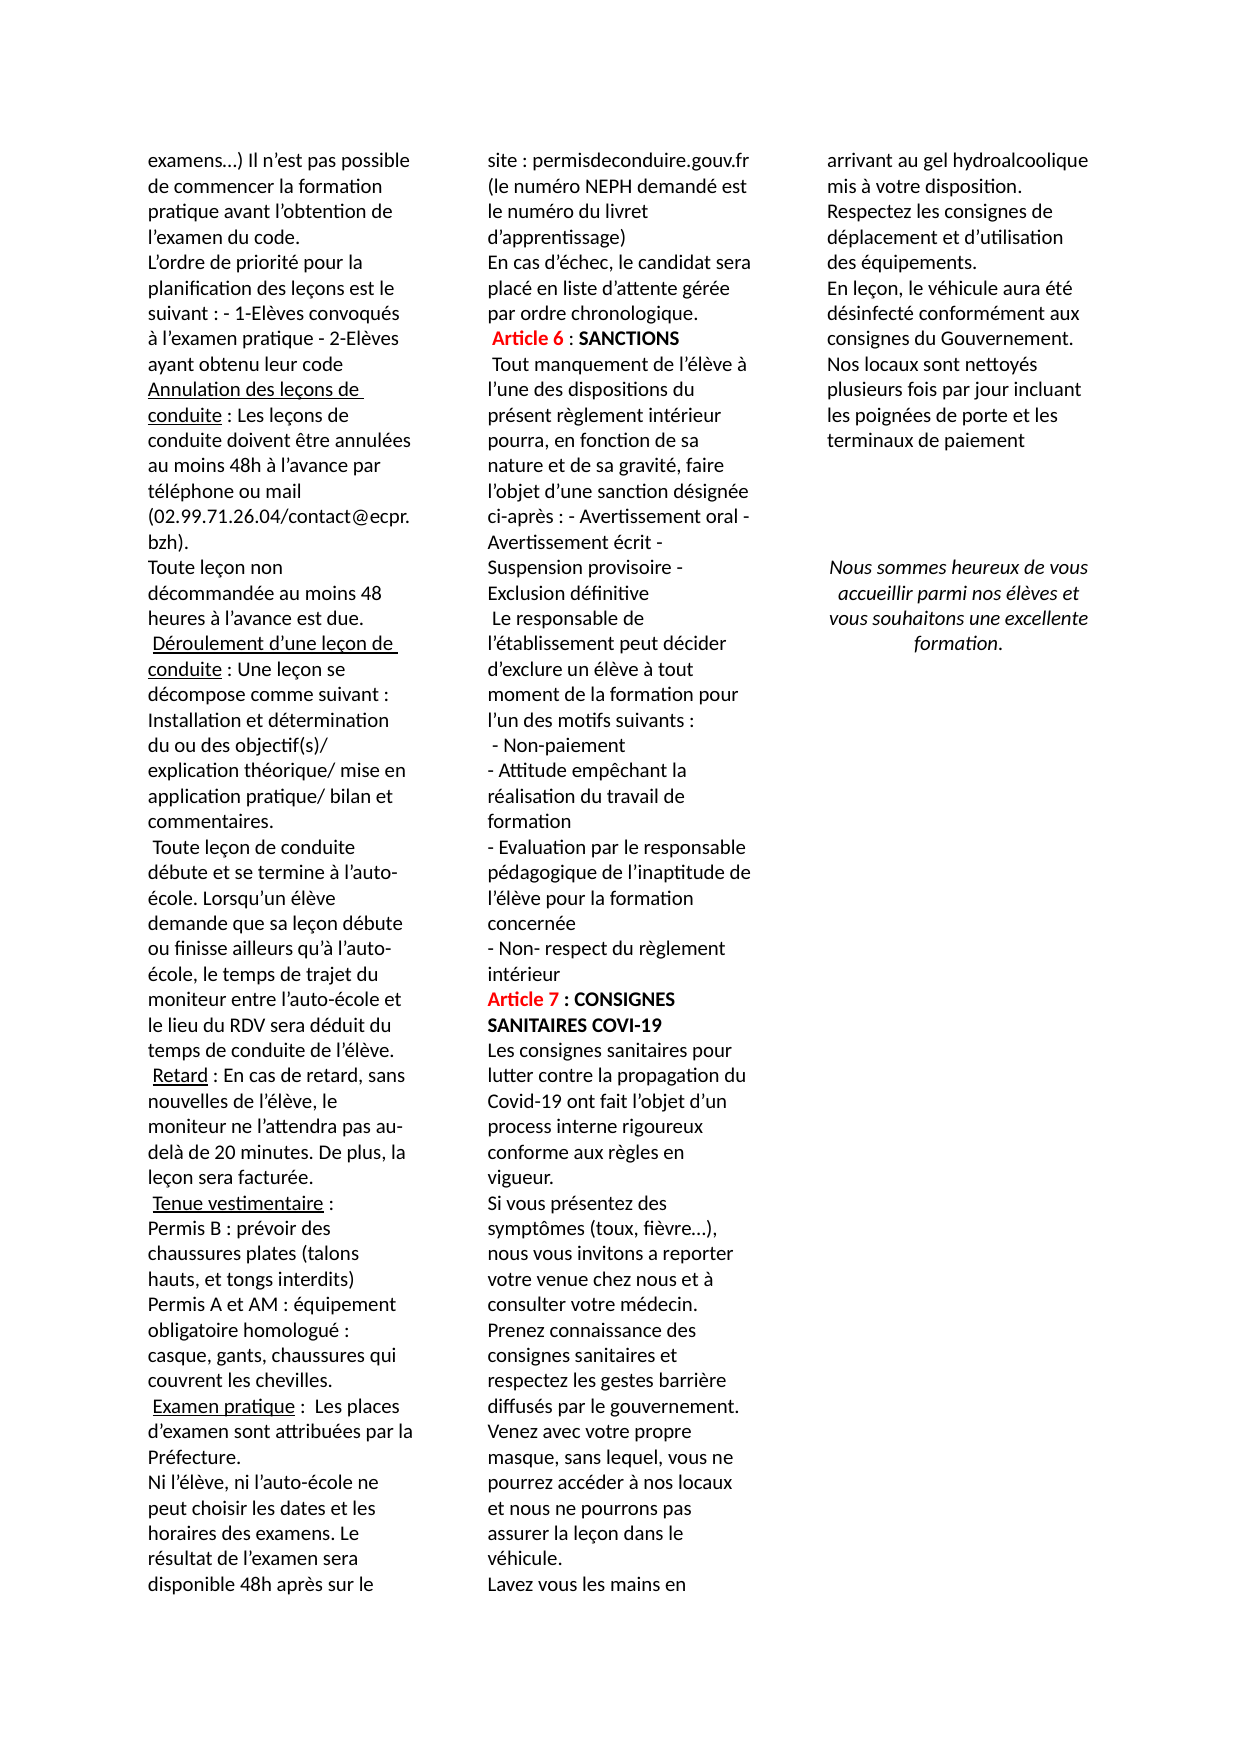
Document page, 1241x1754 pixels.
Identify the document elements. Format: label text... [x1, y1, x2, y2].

text Lavez vous les mains en [487, 1571, 753, 1596]
text Permis B : prévoir des chaussures plates (talons hauts, et tongs interdits) [148, 1215, 413, 1291]
text Si vous présentez des symptômes (toux, fièvre…), nous vous invitons a reporter votre venue chez nous et à consulter votre médecin. [487, 1190, 753, 1317]
text Ni l’élève, ni l’auto-école ne peut choisir les dates et les horaires des examens. Le résultat de l’examen sera disponible 48h après sur le [148, 1469, 413, 1596]
text Déroulement d’une leçon de conduite : Une leçon se décompose comme suivant : Installation et détermination du ou des objectif(s)/ explication théorique/ mise en application pratique/ bilan et commentaires. [148, 631, 413, 834]
text Venez avec votre propre masque, sans lequel, vous ne pourrez accéder à nos locaux et nous ne pourrons pas assurer la leçon dans le véhicule. [487, 1418, 753, 1571]
text - Evaluation par le responsable pédagogique de l’inaptitude de l’élève pour la formation concernée [487, 834, 753, 936]
text - Non-paiement [487, 732, 753, 758]
text Nos locaux sont nettoyés plusieurs fois par jour incluant les poignées de porte et les terminaux de paiement [827, 351, 1093, 453]
text Le responsable de l’établissement peut décider d’exclure un élève à tout moment de la formation pour l’un des motifs suivants : [487, 605, 753, 732]
text En cas d’échec, le candidat sera placé en liste d’attente gérée par ordre chronologique. [487, 249, 753, 326]
text site : permisdeconduire.gouv.fr (le numéro NEPH demandé est le numéro du livret d’apprentissage) [487, 148, 753, 249]
text L’ordre de priorité pour la planification des leçons est le suivant : - 1-Elèves convoqués à l’examen pratique - 2-Elèves ayant obtenu leur code [148, 249, 413, 376]
text Examen pratique : Les places d’examen sont attribuées par la Préfecture. [148, 1393, 413, 1469]
text Toute leçon de conduite débute et se termine à l’auto-école. Lorsqu’un élève demande que sa leçon débute ou finisse ailleurs qu’à l’auto-école, le temps de trajet du moniteur entre l’auto-école et le lieu du RDV sera déduit du temps de conduite de l’élève. [148, 834, 413, 1063]
text Tout manquement de l’élève à l’une des dispositions du présent règlement intérieur pourra, en fonction de sa nature et de sa gravité, faire l’objet d’une sanction désignée ci-après : - Avertissement oral - Avertissement écrit - Suspension provisoire - Exclusion définitive [487, 351, 753, 605]
text Prenez connaissance des consignes sanitaires et respectez les gestes barrière diffusés par le gouvernement. [487, 1317, 753, 1418]
text Article 7 : CONSIGNES SANITAIRES COVI-19 [487, 986, 753, 1037]
text Article 6 : SANCTIONS [487, 326, 753, 351]
text Toute leçon non décommandée au moins 48 heures à l’avance est due. [148, 554, 413, 631]
text Annulation des leçons de conduite : Les leçons de conduite doivent être annulées au moins 48h à l’avance par téléphone ou mail (02.99.71.26.04/contact@ecpr.bzh). [148, 376, 413, 554]
text Les consignes sanitaires pour lutter contre la propagation du Covid-19 ont fait l’objet d’un process interne rigoureux conforme aux règles en vigueur. [487, 1037, 753, 1190]
text arrivant au gel hydroalcoolique mis à votre disposition. [827, 148, 1093, 198]
text Retard : En cas de retard, sans nouvelles de l’élève, le moniteur ne l’attendra pas au-delà de 20 minutes. De plus, la leçon sera facturée. [148, 1063, 413, 1190]
text Permis A et AM : équipement obligatoire homologué : casque, gants, chaussures qui couvrent les chevilles. [148, 1291, 413, 1393]
text Respectez les consignes de déplacement et d’utilisation des équipements. [827, 198, 1093, 275]
text Tenue vestimentaire : [148, 1190, 413, 1215]
text - Attitude empêchant la réalisation du travail de formation [487, 758, 753, 834]
text examens…) Il n’est pas possible de commencer la formation pratique avant l’obtention de l’examen du code. [148, 148, 413, 249]
text - Non- respect du règlement intérieur [487, 936, 753, 986]
text En leçon, le véhicule aura été désinfecté conformément aux consignes du Gouvernement. [827, 275, 1093, 351]
text Nous sommes heureux de vous accueillir parmi nos élèves et vous souhaitons une excellente formation. [827, 554, 1093, 656]
